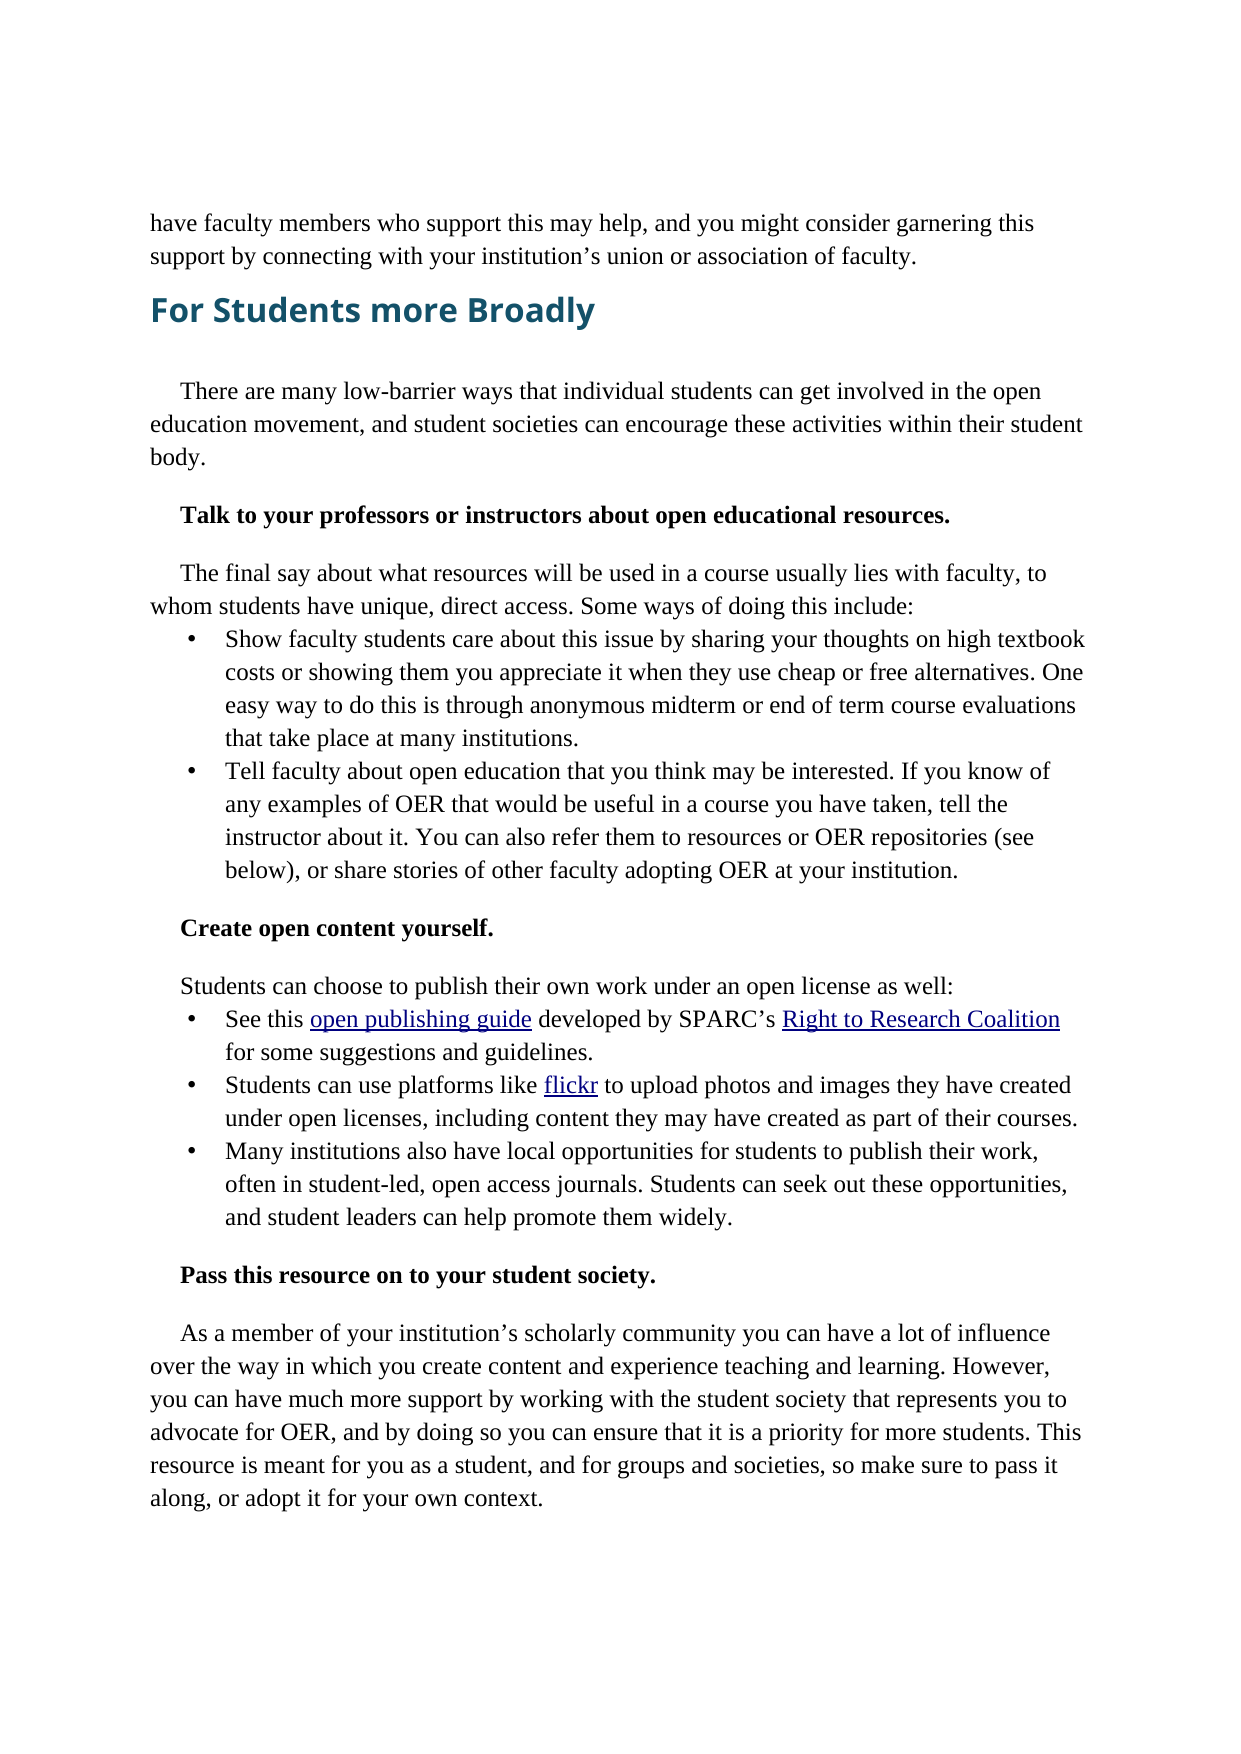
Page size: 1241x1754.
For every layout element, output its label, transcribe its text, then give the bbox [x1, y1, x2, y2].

text Pass this resource on to your student society. [150, 1260, 1090, 1289]
list See this open publishing guide developed by SPARC’s Right to Research Coalition for some suggestions and guidelines. [187, 1004, 1090, 1066]
list Many institutions also have local opportunities for students to publish their work, often in student-led, open access journals. Students can seek out these opportunities, and student leaders can help promote them widely. [187, 1136, 1090, 1231]
text As a member of your institution’s scholarly community you can have a lot of influence over the way in which you create content and experience teaching and learning. However, you can have much more support by working with the student society that represents you to advocate for OER, and by doing so you can ensure that it is a priority for more students. This resource is meant for you as a student, and for groups and societies, so make sure to pass it along, or adopt it for your own context. [150, 1318, 1090, 1512]
list Show faculty students care about this issue by sharing your thoughts on high textbook costs or showing them you appreciate it when they use cheap or free alternatives. One easy way to do this is through anonymous midterm or end of term course evaluations that take place at many institutions. [187, 624, 1090, 752]
text Create open content yourself. [150, 913, 1090, 942]
list Tell faculty about open education that you think may be interested. If you know of any examples of OER that would be useful in a course you have taken, tell the instructor about it. You can also refer them to resources or OER repositories (see below), or share stories of other faculty adopting OER at your institution. [187, 756, 1090, 884]
subtitle For Students more Broadly [150, 287, 1090, 332]
text Talk to your professors or instructors about open educational resources. [150, 500, 1090, 529]
text The final say about what resources will be used in a course usually lies with faculty, to whom students have unique, direct access. Some ways of doing this include: [150, 558, 1090, 620]
text There are many low-barrier ways that individual students can get involved in the open education movement, and student societies can encourage these activities within their student body. [150, 376, 1090, 471]
text Students can choose to publish their own work under an open license as well: [150, 971, 1090, 1000]
text have faculty members who support this may help, and you might consider garnering this support by connecting with your institution’s union or association of faculty. [150, 208, 1090, 270]
list Students can use platforms like flickr to upload photos and images they have created under open licenses, including content they may have created as part of their courses. [187, 1070, 1090, 1132]
